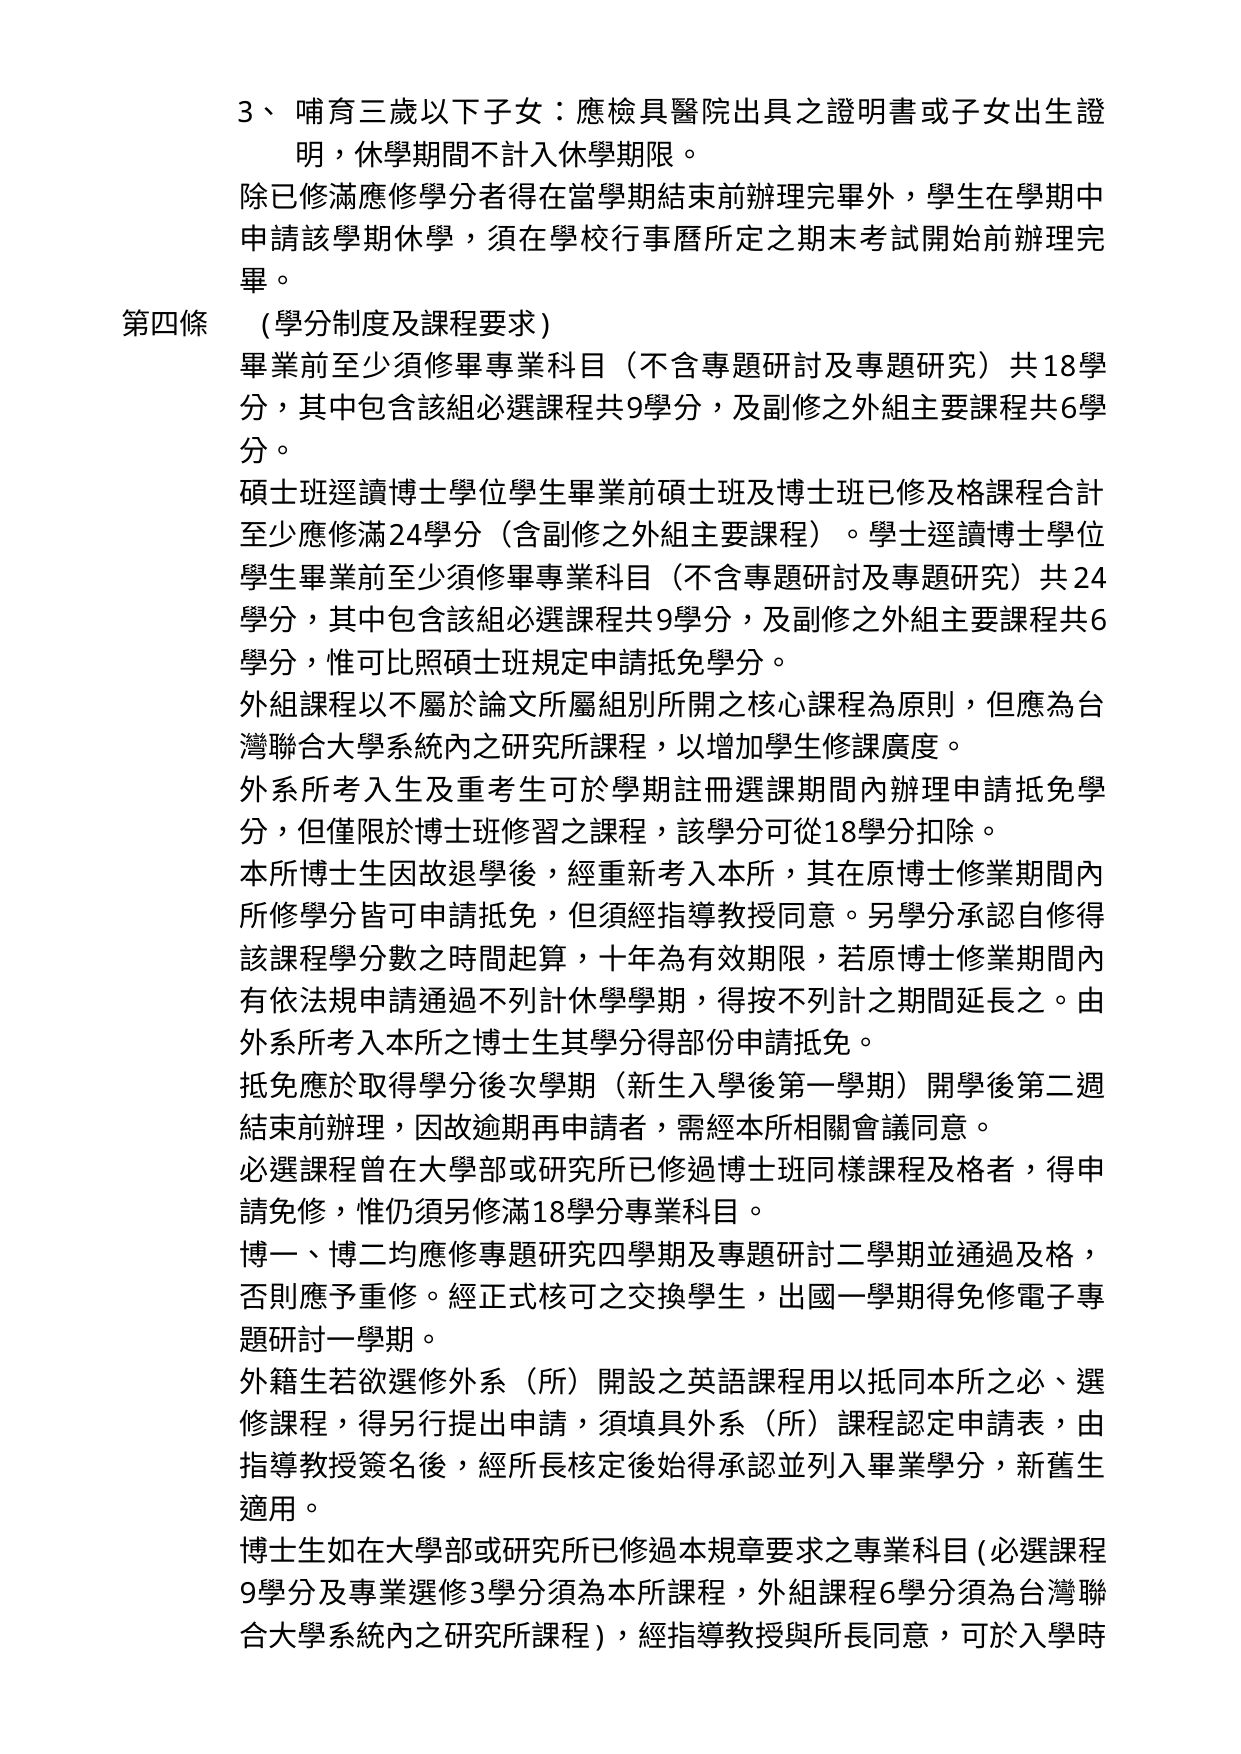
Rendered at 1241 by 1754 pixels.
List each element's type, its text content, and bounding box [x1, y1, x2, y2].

table_cell (學分制度及課程要求) 畢業前至少須修畢專業科目（不含專題研討及專題研究）共18學分，其中包含該組必選課程共9學分，及副修之外組主要課程共6學分。 碩士班逕讀博士學位學生畢業前碩士班及博士班已修及格課程合計至少應修滿24學分（含副修之外組主要課程）。學士逕讀博士學位學生畢業前至少須修畢專業科目（不含專題研討及專題研究）共24學分，其中包含該組必選課程共9學分，及副修之外組主要課程共6學分，惟可比照碩士班規定申請抵免學分。 外組課程以不屬於論文所屬組別所開之核心課程為原則，但應為台灣聯合大學系統內之研究所課程，以增加學生修課廣度。 外系所考入生及重考生可於學期註冊選課期間內辦理申請抵免學分，但僅限於博士班修習之課程，該學分可從18學分扣除。 本所博士生因故退學後，經重新考入本所，其在原博士修業期間內所修學分皆可申請抵免，但須經指導教授同意。另學分承認自修得該課程學分數之時間起算，十年為有效期限，若原博士修業期間內有依法規申請通過不列計休學學期，得按不列計之期間延長之。由外系所考入本所之博士生其學分得部份申請抵免。 抵免應於取得學分後次學期（新生入學後第一學期）開學後第二週結束前辦理，因故逾期再申請者，需經本所相關會議同意。 必選課程曾在大學部或研究所已修過博士班同樣課程及格者，得申請免修，惟仍須另修滿18學分專業科目。 博一、博二均應修專題研究四學期及專題研討二學期並通過及格，否則應予重修。經正式核可之交換學生，出國一學期得免修電子專題研討一學期。 外籍生若欲選修外系（所）開設之英語課程用以抵同本所之必、選修課程，得另行提出申請，須填具外系（所）課程認定申請表，由指導教授簽名後，經所長核定後始得承認並列入畢業學分，新舊生適用。 博士生如在大學部或研究所已修過本規章要求之專業科目(必選課程9學分及專業選修3學分須為本所課程，外組課程6學分須為台灣聯合大學系統內之研究所課程)，經指導教授與所長同意，可於入學時 [236, 300, 1122, 1655]
table_cell [118, 89, 236, 300]
table_cell (修業年限) 每位同學修業年限二年至七年，在職生得延長修業年限二年。逕行修讀博士班學位研究生之修業年限，自修讀博士學位起悉照博士班之規定。 學生因故申請休學，須經指導教授及所長同意，以一學期或一學年為單位，總共可休學四學期（二年）。休學累計以二學年為限，期滿因重病或特殊事故，檢具證明，經所務會議通過報請教務長核准後，得延長之學生休學年限，其總累計至多以四學年為限。 不計入休學期限情形： 應徵服役者：應檢附徵集令影本，申請延長休學期限，俟服役期滿，於法定期限內，檢同退伍令申請復學，服役期間不計入休學期限。 懷孕分娩：應檢附醫療院所出具之證明書辦理不計休學申請。 哺育三歲以下子女：應檢具醫院出具之證明書或子女出生證明，休學期間不計入休學期限。 除已修滿應修學分者得在當學期結束前辦理完畢外，學生在學期中申請該學期休學，須在學校行事曆所定之期末考試開始前辦理完畢。 [236, 89, 1122, 300]
table_cell 第四條 [118, 300, 236, 1655]
